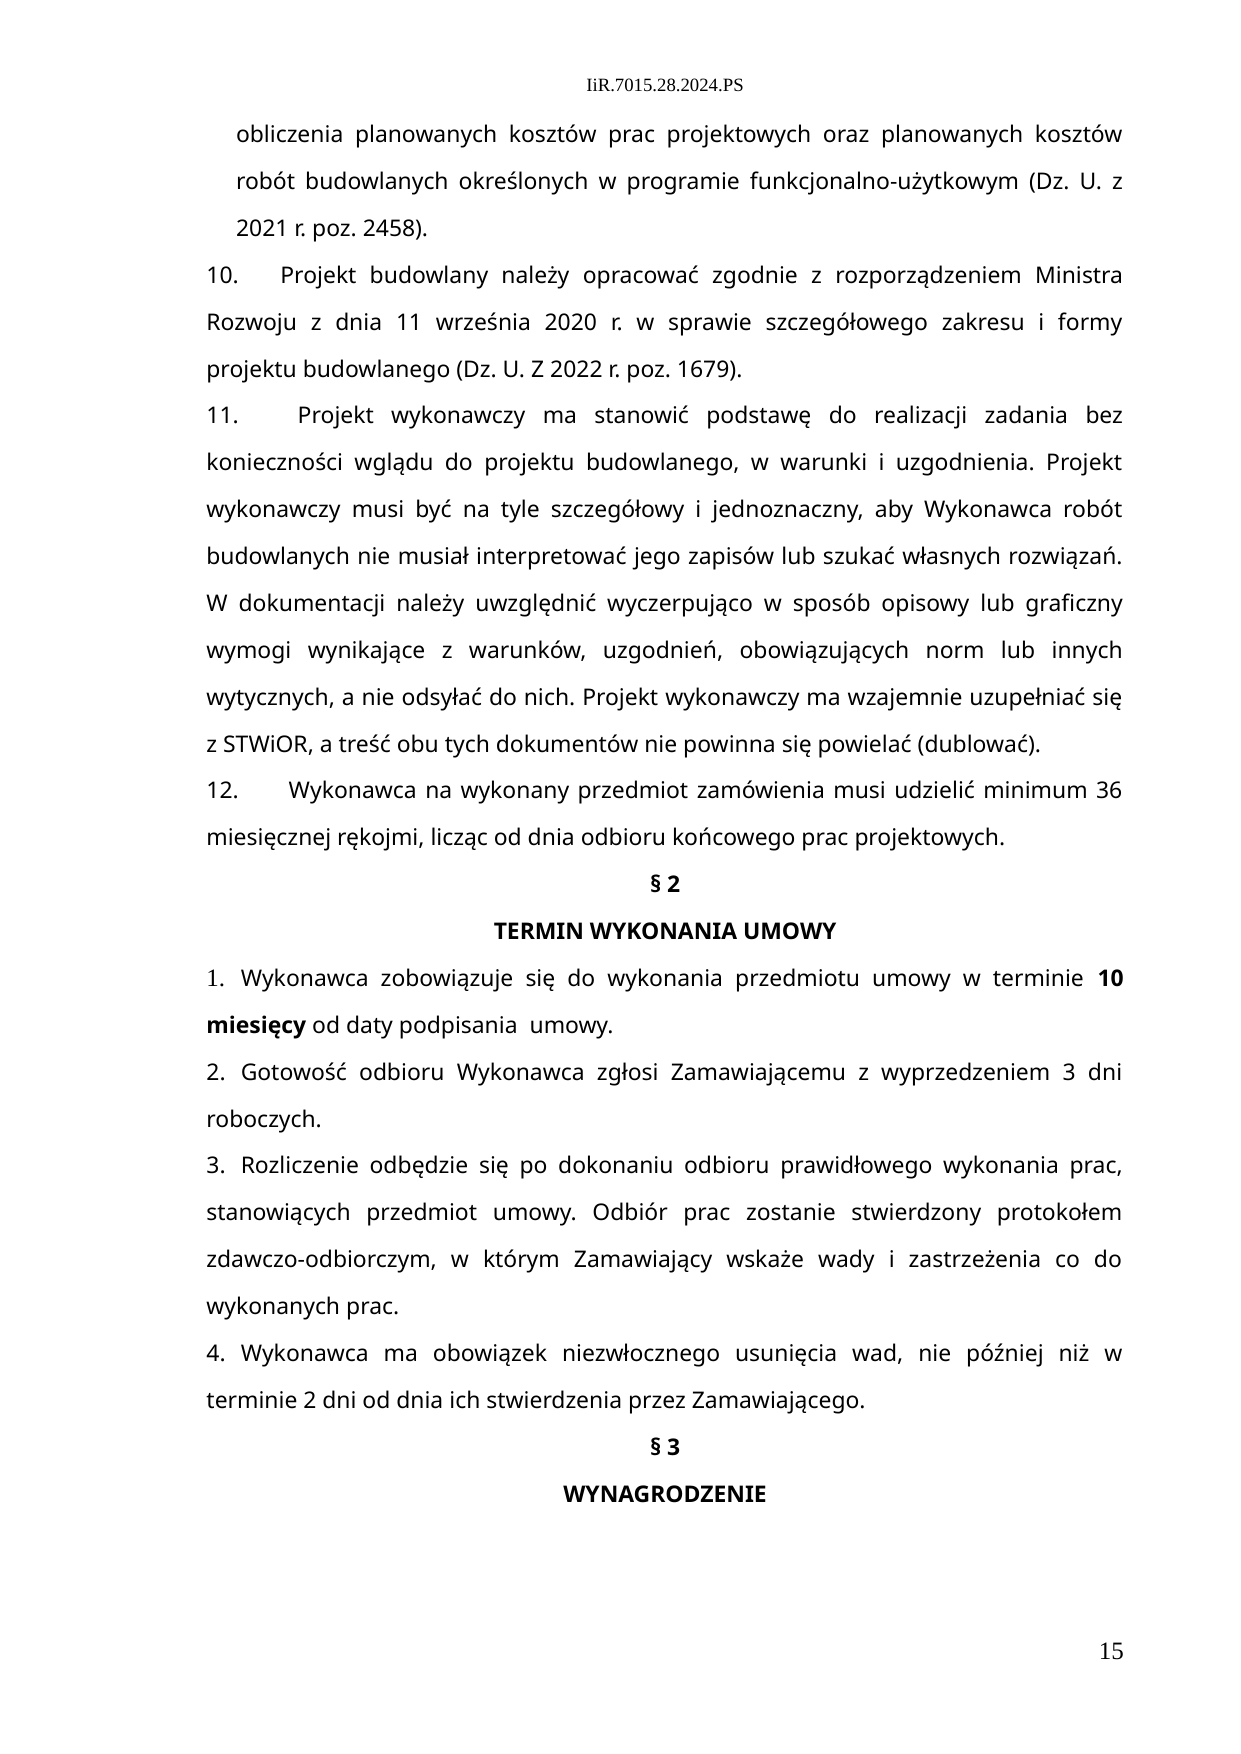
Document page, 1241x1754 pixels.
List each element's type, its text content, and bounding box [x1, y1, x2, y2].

text § 3 [206, 1431, 1123, 1462]
list Projekt wykonawczy ma stanowić podstawę do realizacji zadania bez konieczności wglądu do projektu budowlanego, w warunki i uzgodnienia. Projekt wykonawczy musi być na tyle szczegółowy i jednoznaczny, aby Wykonawca robót budowlanych nie musiał interpretować jego zapisów lub szukać własnych rozwiązań. W dokumentacji należy uwzględnić wyczerpująco w sposób opisowy lub graficzny wymogi wynikające z warunków, uzgodnień, obowiązujących norm lub innych wytycznych, a nie odsyłać do nich. Projekt wykonawczy ma wzajemnie uzupełniać się z STWiOR, a treść obu tych dokumentów nie powinna się powielać (dublować). [206, 399, 1123, 759]
text WYNAGRODZENIE [206, 1477, 1123, 1509]
list Wykonawca na wykonany przedmiot zamówienia musi udzielić minimum 36 miesięcznej rękojmi, licząc od dnia odbioru końcowego prac projektowych. [206, 774, 1123, 852]
list Gotowość odbioru Wykonawca zgłosi Zamawiającemu z wyprzedzeniem 3 dni roboczych. [206, 1056, 1123, 1134]
list obliczenia planowanych kosztów prac projektowych oraz planowanych kosztów robót budowlanych określonych w programie funkcjonalno-użytkowym (Dz. U. z 2021 r. poz. 2458). [236, 118, 1123, 243]
list Rozliczenie odbędzie się po dokonaniu odbioru prawidłowego wykonania prac, stanowiących przedmiot umowy. Odbiór prac zostanie stwierdzony protokołem zdawczo-odbiorczym, w którym Zamawiający wskaże wady i zastrzeżenia co do wykonanych prac. [206, 1149, 1123, 1321]
list Projekt budowlany należy opracować zgodnie z rozporządzeniem Ministra Rozwoju z dnia 11 września 2020 r. w sprawie szczegółowego zakresu i formy projektu budowlanego (Dz. U. Z 2022 r. poz. 1679). [206, 259, 1123, 384]
text TERMIN WYKONANIA UMOWY [206, 915, 1123, 946]
list Wykonawca ma obowiązek niezwłocznego usunięcia wad, nie później niż w terminie 2 dni od dnia ich stwierdzenia przez Zamawiającego. [206, 1337, 1123, 1415]
list Wykonawca zobowiązuje się do wykonania przedmiotu umowy w terminie 10 miesięcy od daty podpisania umowy. [206, 962, 1123, 1040]
text § 2 [206, 868, 1123, 899]
